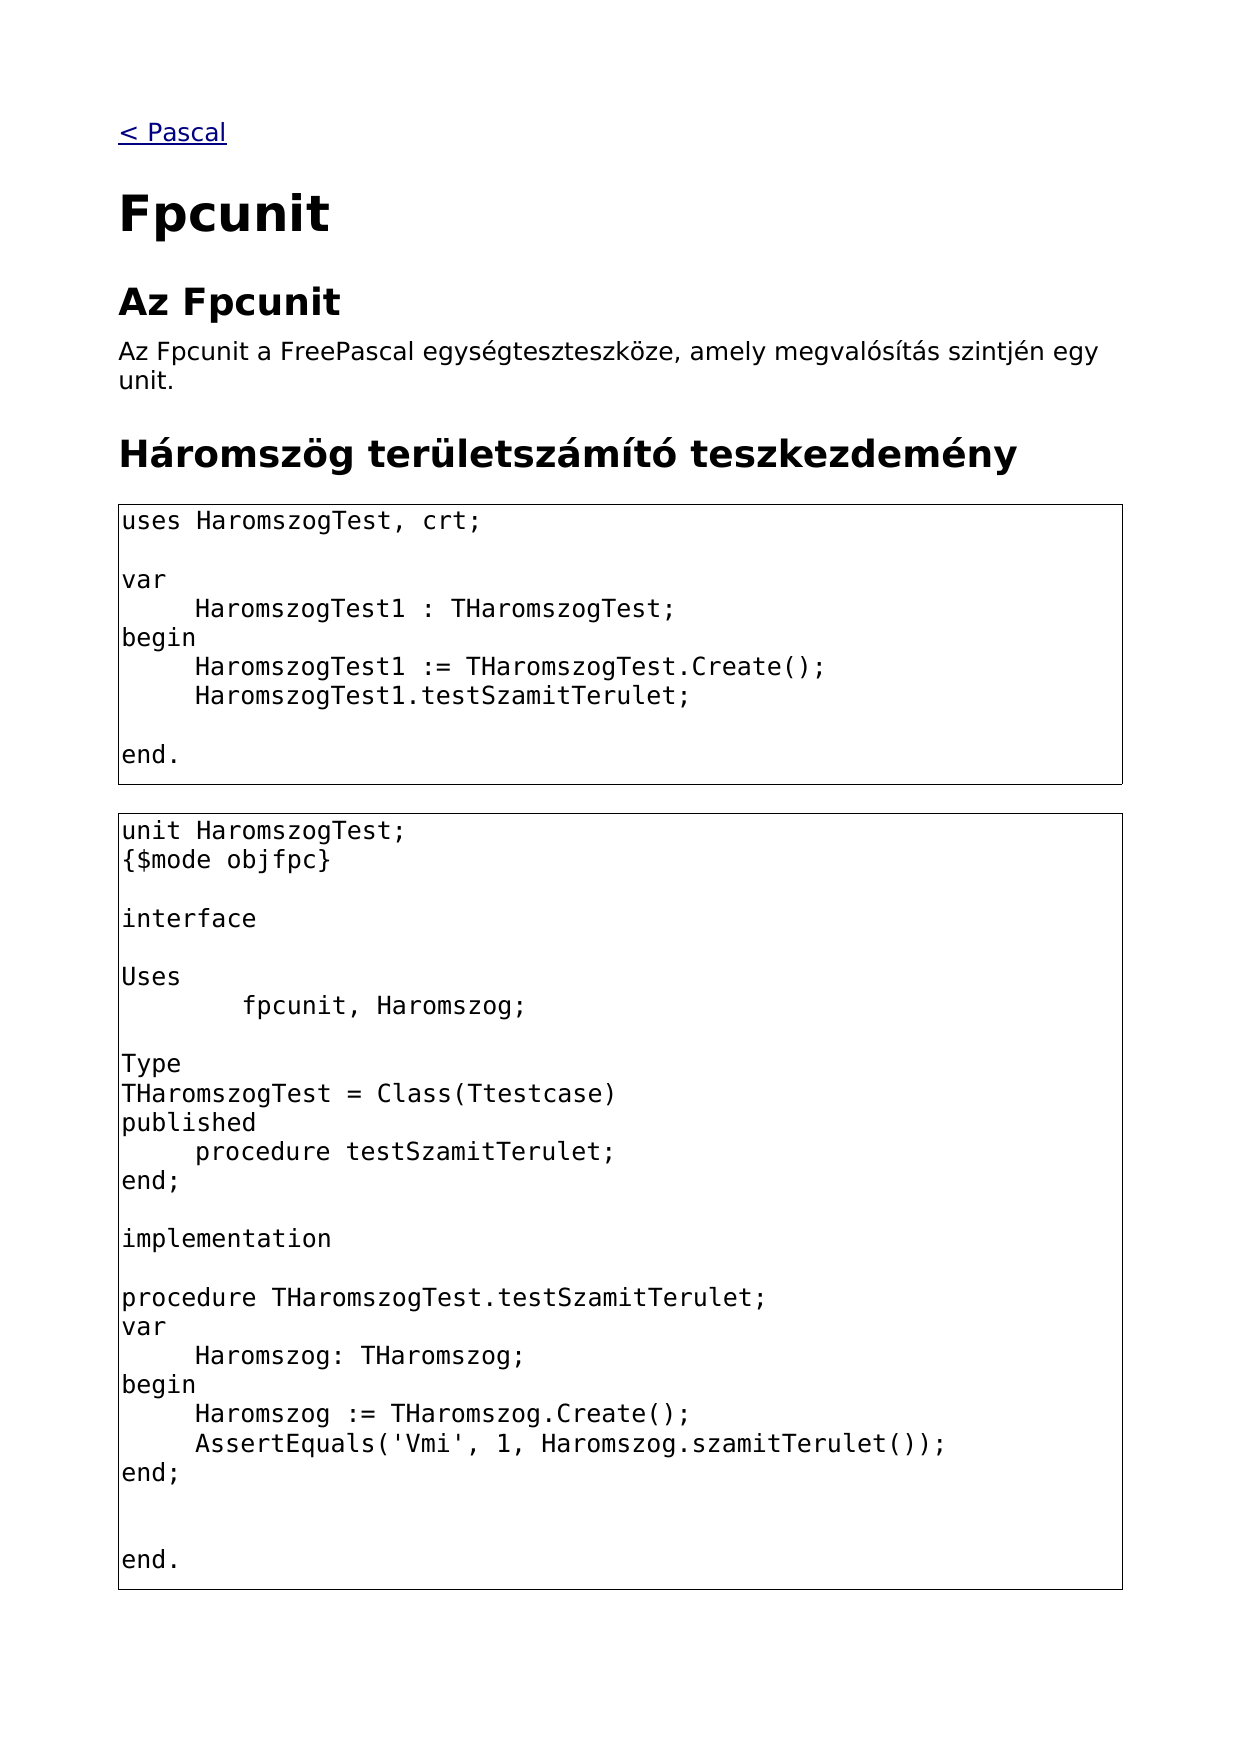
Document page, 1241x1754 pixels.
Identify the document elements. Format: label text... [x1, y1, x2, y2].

subtitle Fpcunit [118, 185, 1122, 243]
subtitle Az Fpcunit [118, 281, 1122, 324]
text Az Fpcunit a FreePascal egységteszteszköze, amely megvalósítás szintjén egy unit. [118, 337, 1122, 395]
subtitle Háromszög területszámító teszkezdemény [118, 432, 1122, 476]
text < Pascal [118, 118, 1122, 147]
table_header uses HaromszogTest, crt; var HaromszogTest1 : THaromszogTest; begin HaromszogTest1 := THaromszogTest.Create(); HaromszogTest1.testSzamitTerulet; end. [119, 505, 1122, 784]
table_header unit HaromszogTest; {$mode objfpc} interface Uses fpcunit, Haromszog; Type THaromszogTest = Class(Ttestcase) published procedure testSzamitTerulet; end; implementation procedure THaromszogTest.testSzamitTerulet; var Haromszog: THaromszog; begin Haromszog := THaromszog.Create(); AssertEquals('Vmi', 1, Haromszog.szamitTerulet()); end; end. [119, 814, 1122, 1589]
